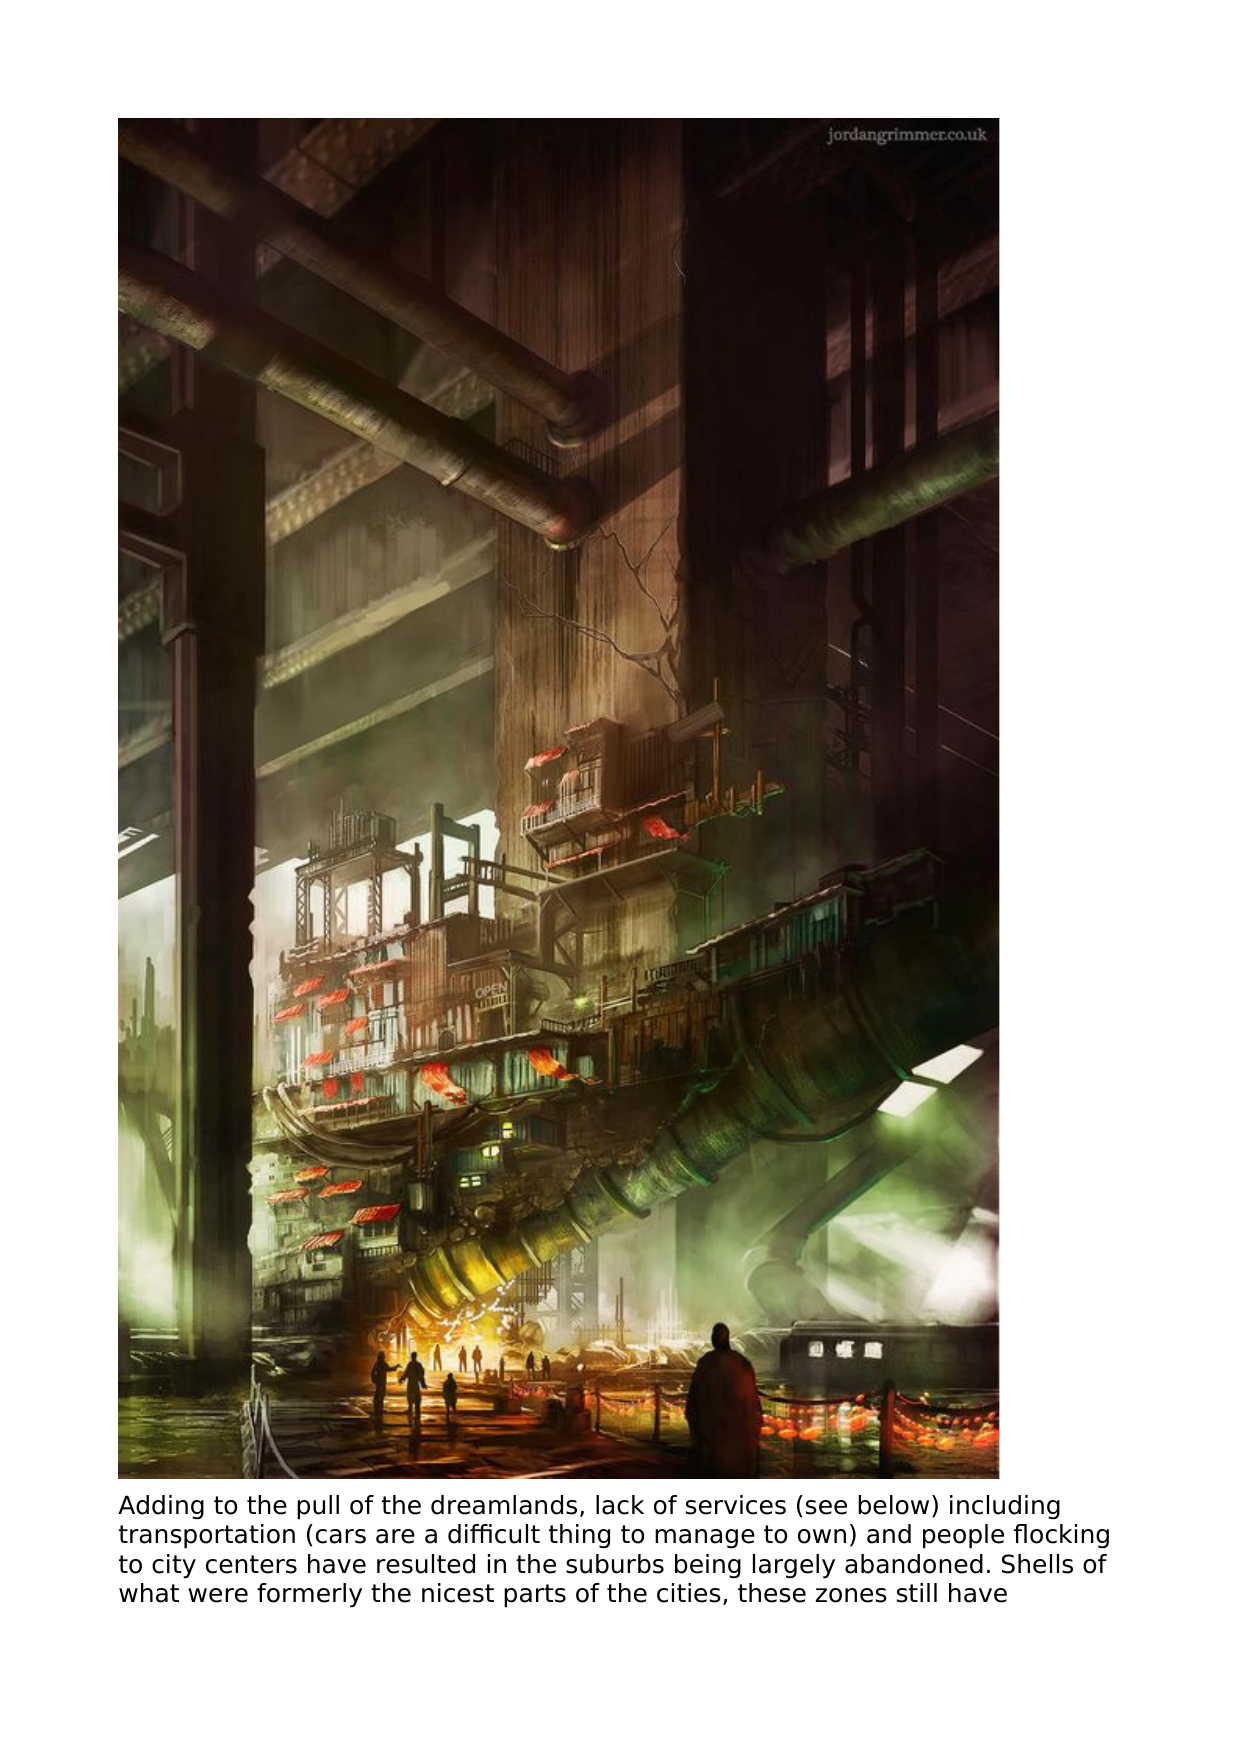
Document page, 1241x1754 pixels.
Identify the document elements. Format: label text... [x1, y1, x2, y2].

text Adding to the pull of the dreamlands, lack of services (see below) including transportation (cars are a difficult thing to manage to own) and people flocking to city centers have resulted in the suburbs being largely abandoned. Shells of what were formerly the nicest parts of the cities, these zones still have [118, 1492, 1122, 1608]
picture [118, 118, 1000, 1479]
